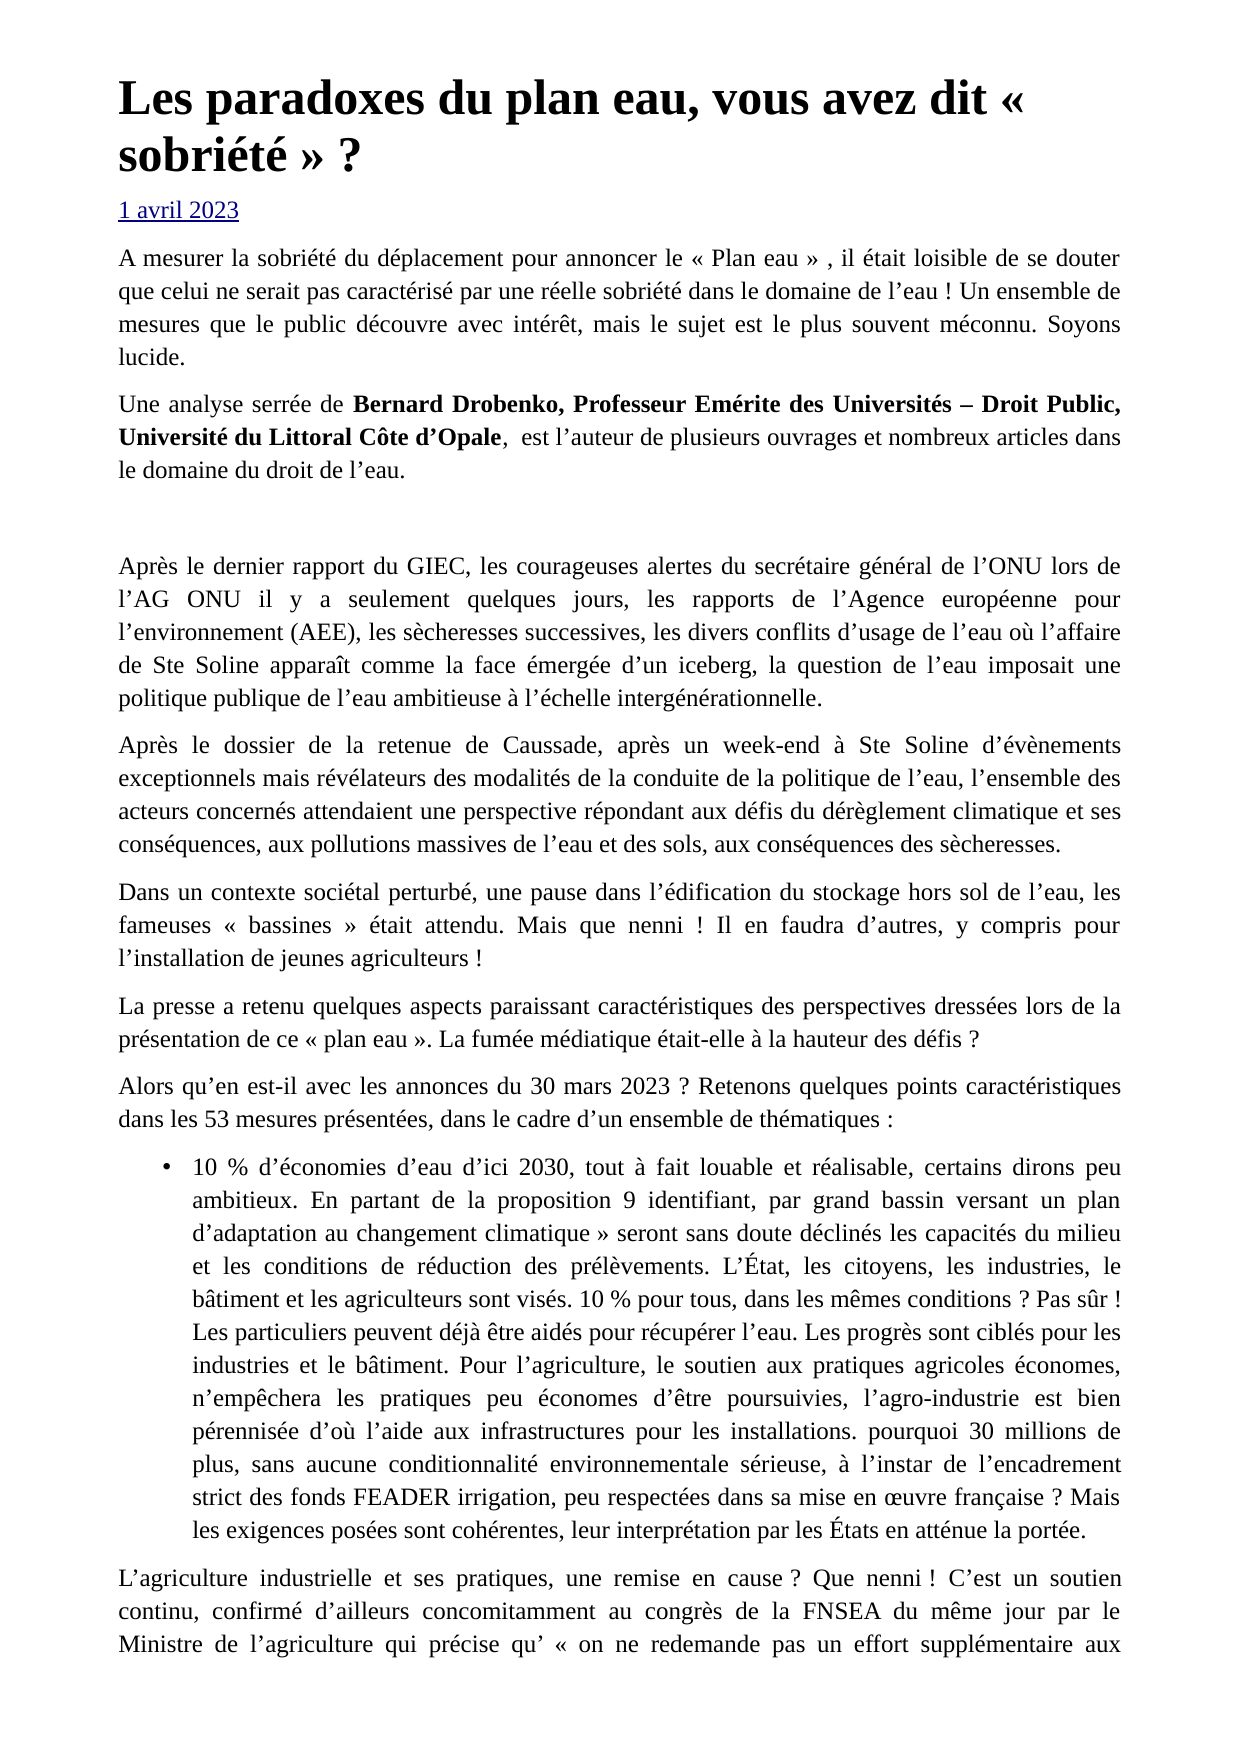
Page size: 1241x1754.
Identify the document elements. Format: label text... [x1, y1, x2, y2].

text L’agriculture industrielle et ses pratiques, une remise en cause ? Que nenni ! C’est un soutien continu, confirmé d’ailleurs concomitamment au congrès de la FNSEA du même jour par le Ministre de l’agriculture qui précise qu’ « on ne redemande pas un effort supplémentaire aux [118, 1563, 1122, 1658]
list 10 % d’économies d’eau d’ici 2030, tout à fait louable et réalisable, certains dirons peu ambitieux. En partant de la proposition 9 identifiant, par grand bassin versant un plan d’adaptation au changement climatique » seront sans doute déclinés les capacités du milieu et les conditions de réduction des prélèvements. L’État, les citoyens, les industries, le bâtiment et les agriculteurs sont visés. 10 % pour tous, dans les mêmes conditions ? Pas sûr ! Les particuliers peuvent déjà être aidés pour récupérer l’eau. Les progrès sont ciblés pour les industries et le bâtiment. Pour l’agriculture, le soutien aux pratiques agricoles économes, n’empêchera les pratiques peu économes d’être poursuivies, l’agro-industrie est bien pérennisée d’où l’aide aux infrastructures pour les installations. pourquoi 30 millions de plus, sans aucune conditionnalité environnementale sérieuse, à l’instar de l’encadrement strict des fonds FEADER irrigation, peu respectées dans sa mise en œuvre française ? Mais les exigences posées sont cohérentes, leur interprétation par les États en atténue la portée. [162, 1152, 1122, 1544]
text Une analyse serrée de Bernard Drobenko, Professeur Emérite des Universités – Droit Public, Université du Littoral Côte d’Opale, est l’auteur de plusieurs ouvrages et nombreux articles dans le domaine du droit de l’eau. [118, 389, 1122, 484]
text Après le dossier de la retenue de Caussade, après un week-end à Ste Soline d’évènements exceptionnels mais révélateurs des modalités de la conduite de la politique de l’eau, l’ensemble des acteurs concernés attendaient une perspective répondant aux défis du dérèglement climatique et ses conséquences, aux pollutions massives de l’eau et des sols, aux conséquences des sècheresses. [118, 730, 1122, 858]
subtitle Les paradoxes du plan eau, vous avez dit « sobriété » ? [118, 68, 1122, 183]
text Après le dernier rapport du GIEC, les courageuses alertes du secrétaire général de l’ONU lors de l’AG ONU il y a seulement quelques jours, les rapports de l’Agence européenne pour l’environnement (AEE), les sècheresses successives, les divers conflits d’usage de l’eau où l’affaire de Ste Soline apparaît comme la face émergée d’un iceberg, la question de l’eau imposait une politique publique de l’eau ambitieuse à l’échelle intergénérationnelle. [118, 551, 1122, 712]
text La presse a retenu quelques aspects paraissant caractéristiques des perspectives dressées lors de la présentation de ce « plan eau ». La fumée médiatique était-elle à la hauteur des défis ? [118, 991, 1122, 1052]
text Alors qu’en est-il avec les annonces du 30 mars 2023 ? Retenons quelques points caractéristiques dans les 53 mesures présentées, dans le cadre d’un ensemble de thématiques : [118, 1071, 1122, 1133]
text 1 avril 2023 [118, 195, 1122, 224]
text A mesurer la sobriété du déplacement pour annoncer le « Plan eau » , il était loisible de se douter que celui ne serait pas caractérisé par une réelle sobriété dans le domaine de l’eau ! Un ensemble de mesures que le public découvre avec intérêt, mais le sujet est le plus souvent méconnu. Soyons lucide. [118, 243, 1122, 371]
text Dans un contexte sociétal perturbé, une pause dans l’édification du stockage hors sol de l’eau, les fameuses « bassines » était attendu. Mais que nenni ! Il en faudra d’autres, y compris pour l’installation de jeunes agriculteurs ! [118, 877, 1122, 972]
